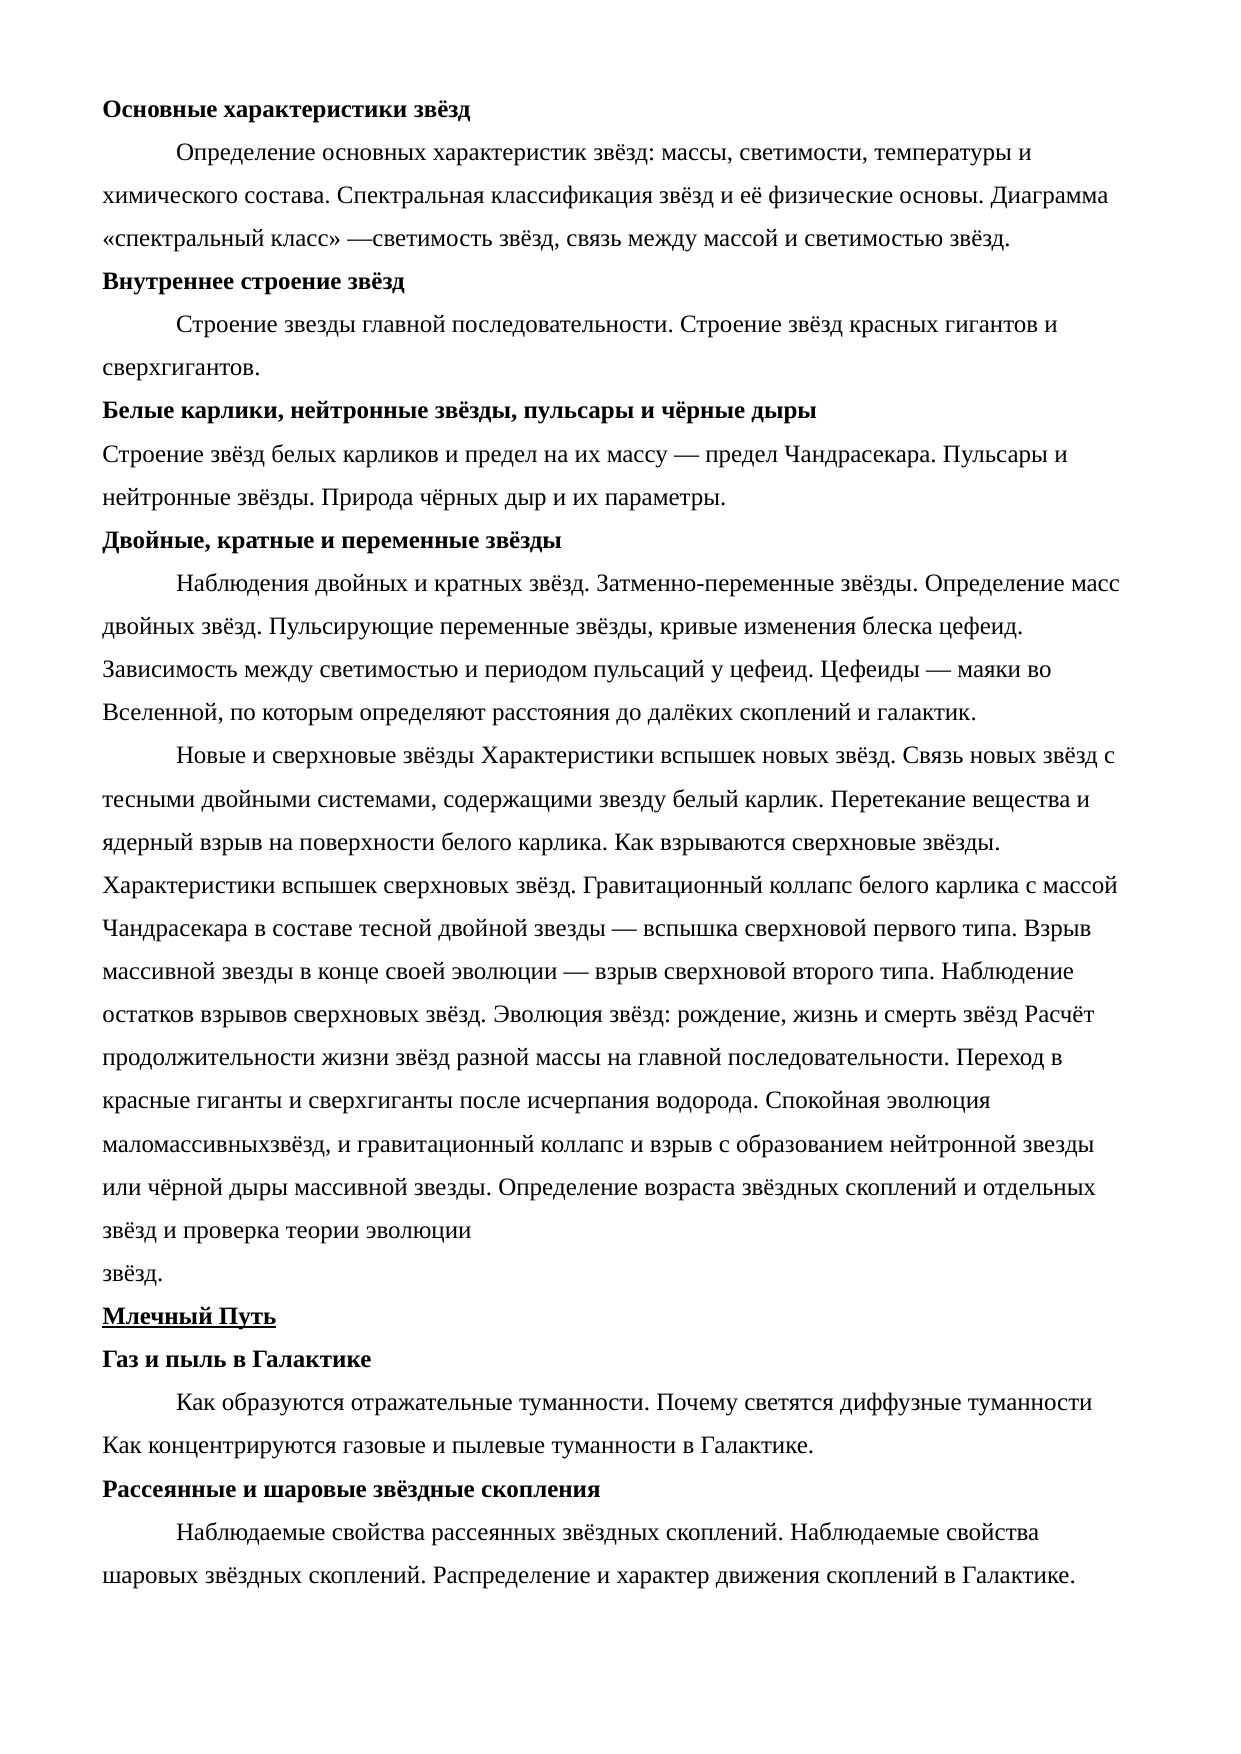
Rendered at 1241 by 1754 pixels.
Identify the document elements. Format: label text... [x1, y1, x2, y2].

text Рассеянные и шаровые звёздные скопления [102, 1474, 1123, 1502]
text Белые карлики, нейтронные звёзды, пульсары и чёрные дыры [102, 396, 1123, 424]
text Наблюдаемые свойства рассеянных звёздных скоплений. Наблюдаемые свойства шаровых звёздных скоплений. Распределение и характер движения скоплений в Галактике. [102, 1517, 1123, 1589]
text Основные характеристики звёзд [102, 94, 1123, 122]
text Строение звезды главной последовательности. Строение звёзд красных гигантов и сверхгигантов. [102, 309, 1123, 381]
text Внутреннее строение звёзд [102, 266, 1123, 295]
text Определение основных характеристик звёзд: массы, светимости, температуры и химического состава. Спектральная классификация звёзд и её физические основы. Диаграмма «спектральный класс» —светимость звёзд, связь между массой и светимостью звёзд. [102, 137, 1123, 252]
text Двойные, кратные и переменные звёзды [102, 525, 1123, 554]
text Наблюдения двойных и кратных звёзд. Затменно-переменные звёзды. Определение масс двойных звёзд. Пульсирующие переменные звёзды, кривые изменения блеска цефеид. Зависимость между светимостью и периодом пульсаций у цефеид. Цефеиды — маяки во Вселенной, по которым определяют расстояния до далёких скоплений и галактик. [102, 568, 1123, 726]
text Млечный Путь [102, 1301, 1123, 1330]
text Новые и сверхновые звёзды Характеристики вспышек новых звёзд. Связь новых звёзд с тесными двойными системами, содержащими звезду белый карлик. Перетекание вещества и ядерный взрыв на поверхности белого карлика. Как взрываются сверхновые звёзды. Характеристики вспышек сверхновых звёзд. Гравитационный коллапс белого карлика с массой Чандрасекара в составе тесной двойной звезды — вспышка сверхновой первого типа. Взрыв массивной звезды в конце своей эволюции — взрыв сверхновой второго типа. Наблюдение остатков взрывов сверхновых звёзд. Эволюция звёзд: рождение, жизнь и смерть звёзд Расчёт продолжительности жизни звёзд разной массы на главной последовательности. Переход в красные гиганты и сверхгиганты после исчерпания водорода. Спокойная эволюция маломассивныхзвёзд, и гравитационный коллапс и взрыв с образованием нейтронной звезды или чёрной дыры массивной звезды. Определение возраста звёздных скоплений и отдельных звёзд и проверка теории эволюции [102, 741, 1123, 1244]
text Как образуются отражательные туманности. Почему светятся диффузные туманности [102, 1387, 1123, 1416]
text звёзд. [102, 1258, 1123, 1287]
text Как концентрируются газовые и пылевые туманности в Галактике. [102, 1431, 1123, 1459]
text Строение звёзд белых карликов и предел на их массу — предел Чандрасекара. Пульсары и нейтронные звёзды. Природа чёрных дыр и их параметры. [102, 439, 1123, 511]
text Газ и пыль в Галактике [102, 1344, 1123, 1373]
